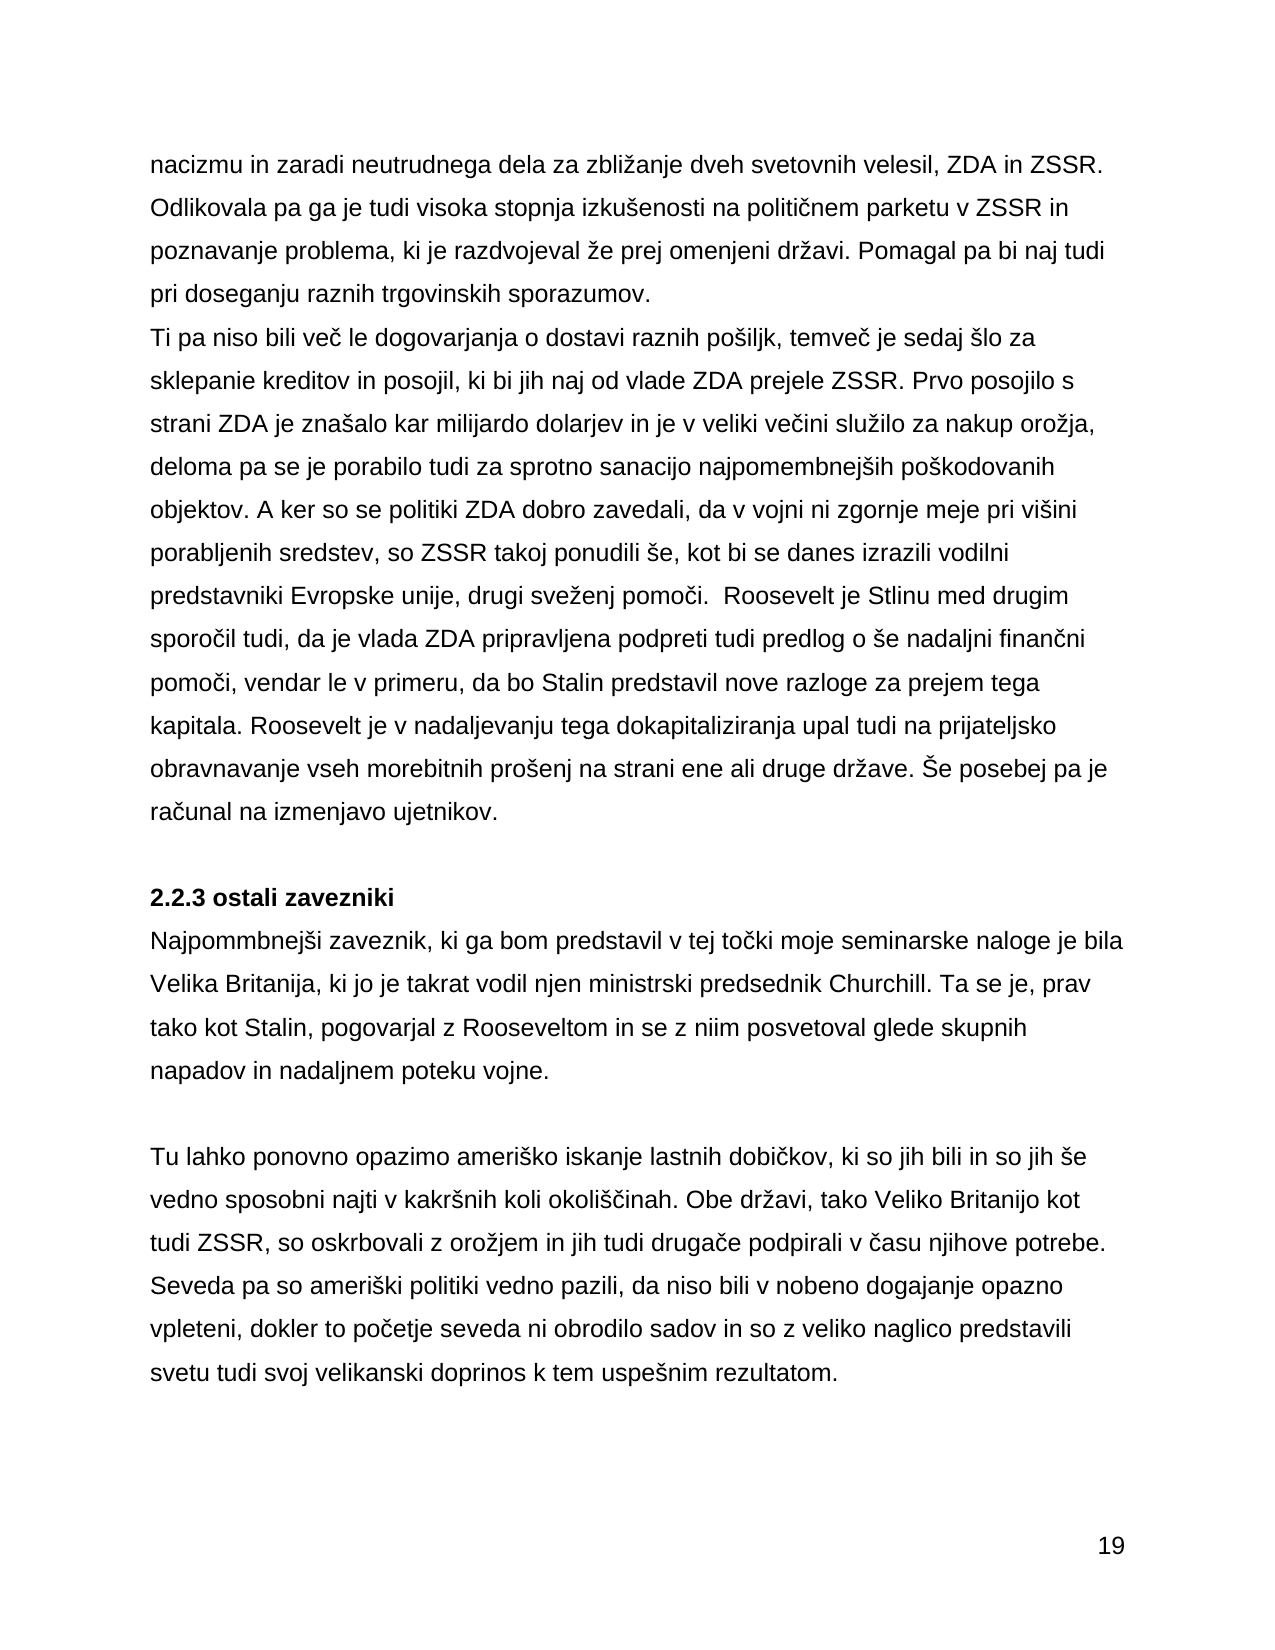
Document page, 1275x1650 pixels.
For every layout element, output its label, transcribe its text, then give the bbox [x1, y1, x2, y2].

text nacizmu in zaradi neutrudnega dela za zbližanje dveh svetovnih velesil, ZDA in ZSSR. Odlikovala pa ga je tudi visoka stopnja izkušenosti na političnem parketu v ZSSR in poznavanje problema, ki je razdvojeval že prej omenjeni državi. Pomagal pa bi naj tudi pri doseganju raznih trgovinskih sporazumov. [150, 150, 1125, 308]
text Ti pa niso bili več le dogovarjanja o dostavi raznih pošiljk, temveč je sedaj šlo za sklepanie kreditov in posojil, ki bi jih naj od vlade ZDA prejele ZSSR. Prvo posojilo s strani ZDA je znašalo kar milijardo dolarjev in je v veliki večini služilo za nakup orožja, deloma pa se je porabilo tudi za sprotno sanacijo najpomembnejših poškodovanih objektov. A ker so se politiki ZDA dobro zavedali, da v vojni ni zgornje meje pri višini porabljenih sredstev, so ZSSR takoj ponudili še, kot bi se danes izrazili vodilni predstavniki Evropske unije, drugi sveženj pomoči. Roosevelt je Stlinu med drugim sporočil tudi, da je vlada ZDA pripravljena podpreti tudi predlog o še nadaljni finančni pomoči, vendar le v primeru, da bo Stalin predstavil nove razloge za prejem tega kapitala. Roosevelt je v nadaljevanju tega dokapitaliziranja upal tudi na prijateljsko obravnavanje vseh morebitnih prošenj na strani ene ali druge države. Še posebej pa je računal na izmenjavo ujetnikov. [150, 322, 1125, 826]
text Tu lahko ponovno opazimo ameriško iskanje lastnih dobičkov, ki so jih bili in so jih še vedno sposobni najti v kakršnih koli okoliščinah. Obe državi, tako Veliko Britanijo kot tudi ZSSR, so oskrbovali z orožjem in jih tudi drugače podpirali v času njihove potrebe. Seveda pa so ameriški politiki vedno pazili, da niso bili v nobeno dogajanje opazno vpleteni, dokler to početje seveda ni obrodilo sadov in so z veliko naglico predstavili svetu tudi svoj velikanski doprinos k tem uspešnim rezultatom. [150, 1142, 1125, 1386]
text 2.2.3 ostali zavezniki [150, 883, 1125, 912]
text Najpommbnejši zaveznik, ki ga bom predstavil v tej točki moje seminarske naloge je bila Velika Britanija, ki jo je takrat vodil njen ministrski predsednik Churchill. Ta se je, prav tako kot Stalin, pogovarjal z Rooseveltom in se z niim posvetoval glede skupnih napadov in nadaljnem poteku vojne. [150, 926, 1125, 1084]
